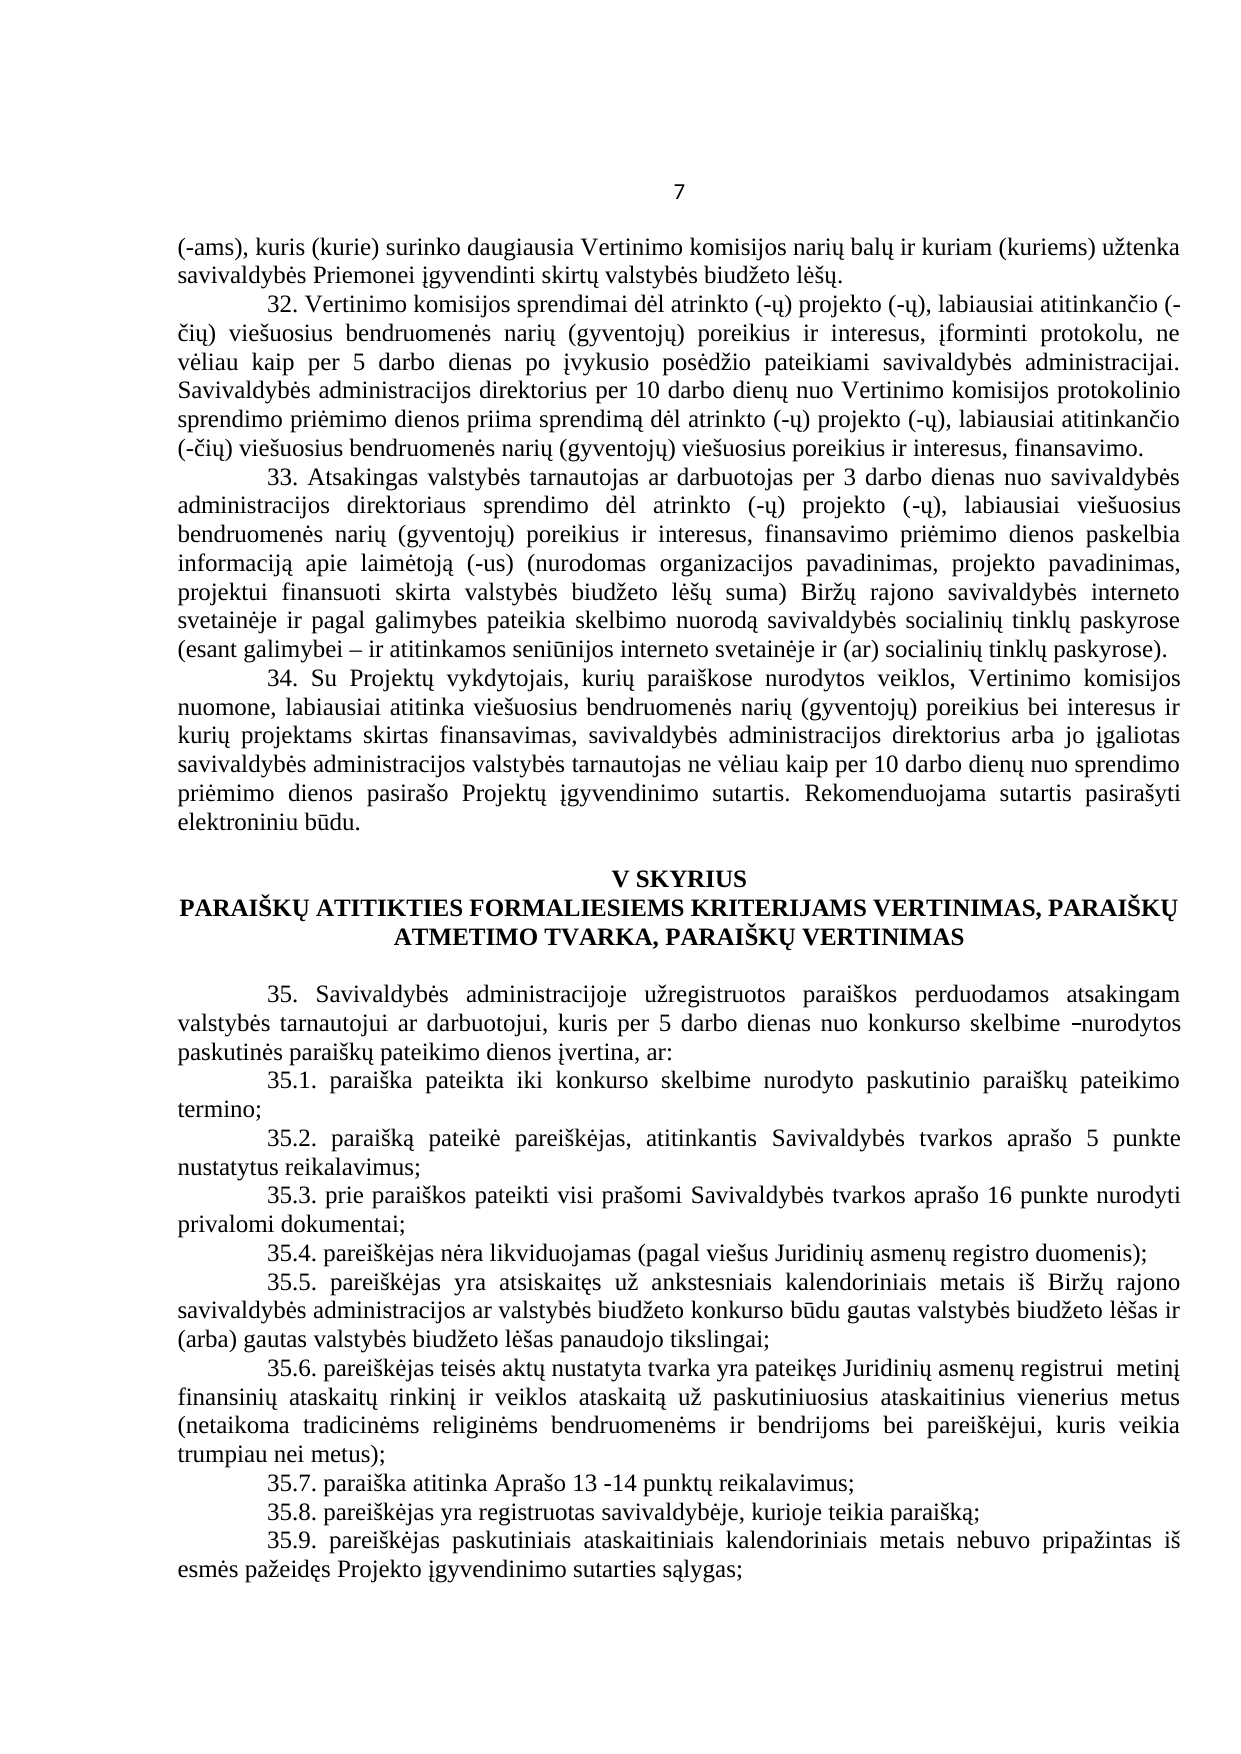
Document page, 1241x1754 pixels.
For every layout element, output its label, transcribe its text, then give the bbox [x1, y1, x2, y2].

text 35.6. pareiškėjas teisės aktų nustatyta tvarka yra pateikęs Juridinių asmenų registrui metinį finansinių ataskaitų rinkinį ir veiklos ataskaitą už paskutiniuosius ataskaitinius vienerius metus (netaikoma tradicinėms religinėms bendruomenėms ir bendrijoms bei pareiškėjui, kuris veikia trumpiau nei metus); [177, 1353, 1181, 1468]
text 35. Savivaldybės administracijoje užregistruotos paraiškos perduodamos atsakingam valstybės tarnautojui ar darbuotojui, kuris per 5 darbo dienas nuo konkurso skelbime nurodytos paskutinės paraiškų pateikimo dienos įvertina, ar: [177, 979, 1181, 1065]
text 32. Vertinimo komisijos sprendimai dėl atrinkto (-ų) projekto (-ų), labiausiai atitinkančio (-čių) viešuosius bendruomenės narių (gyventojų) poreikius ir interesus, įforminti protokolu, ne vėliau kaip per 5 darbo dienas po įvykusio posėdžio pateikiami savivaldybės administracijai. Savivaldybės administracijos direktorius per 10 darbo dienų nuo Vertinimo komisijos protokolinio sprendimo priėmimo dienos priima sprendimą dėl atrinkto (-ų) projekto (-ų), labiausiai atitinkančio (-čių) viešuosius bendruomenės narių (gyventojų) viešuosius poreikius ir interesus, finansavimo. [177, 289, 1181, 462]
text V SKYRIUS [177, 864, 1181, 893]
text PARAIŠKŲ ATITIKTIES FORMALIESIEMS KRITERIJAMS VERTINIMAS, PARAIŠKŲ ATMETIMO TVARKA, PARAIŠKŲ VERTINIMAS [177, 893, 1181, 950]
text 34. Su Projektų vykdytojais, kurių paraiškose nurodytos veiklos, Vertinimo komisijos nuomone, labiausiai atitinka viešuosius bendruomenės narių (gyventojų) poreikius bei interesus ir kurių projektams skirtas finansavimas, savivaldybės administracijos direktorius arba jo įgaliotas savivaldybės administracijos valstybės tarnautojas ne vėliau kaip per 10 darbo dienų nuo sprendimo priėmimo dienos pasirašo Projektų įgyvendinimo sutartis. Rekomenduojama sutartis pasirašyti elektroniniu būdu. [177, 663, 1181, 835]
text 35.1. paraiška pateikta iki konkurso skelbime nurodyto paskutinio paraiškų pateikimo termino; [177, 1065, 1181, 1123]
text (-ams), kuris (kurie) surinko daugiausia Vertinimo komisijos narių balų ir kuriam (kuriems) užtenka savivaldybės Priemonei įgyvendinti skirtų valstybės biudžeto lėšų. [177, 232, 1181, 289]
text 35.5. pareiškėjas yra atsiskaitęs už ankstesniais kalendoriniais metais iš Biržų rajono savivaldybės administracijos ar valstybės biudžeto konkurso būdu gautas valstybės biudžeto lėšas ir (arba) gautas valstybės biudžeto lėšas panaudojo tikslingai; [177, 1267, 1181, 1353]
text 35.9. pareiškėjas paskutiniais ataskaitiniais kalendoriniais metais nebuvo pripažintas iš esmės pažeidęs Projekto įgyvendinimo sutarties sąlygas; [177, 1525, 1181, 1583]
text 33. Atsakingas valstybės tarnautojas ar darbuotojas per 3 darbo dienas nuo savivaldybės administracijos direktoriaus sprendimo dėl atrinkto (-ų) projekto (‑ų), labiausiai viešuosius bendruomenės narių (gyventojų) poreikius ir interesus, finansavimo priėmimo dienos paskelbia informaciją apie laimėtoją (-us) (nurodomas organizacijos pavadinimas, projekto pavadinimas, projektui finansuoti skirta valstybės biudžeto lėšų suma) Biržų rajono savivaldybės interneto svetainėje ir pagal galimybes pateikia skelbimo nuorodą savivaldybės socialinių tinklų paskyrose (esant galimybei – ir atitinkamos seniūnijos interneto svetainėje ir (ar) socialinių tinklų paskyrose). [177, 462, 1181, 663]
text 35.8. pareiškėjas yra registruotas savivaldybėje, kurioje teikia paraišką; [177, 1497, 1181, 1525]
text 35.4. pareiškėjas nėra likviduojamas (pagal viešus Juridinių asmenų registro duomenis); [177, 1238, 1181, 1267]
text 35.3. prie paraiškos pateikti visi prašomi Savivaldybės tvarkos aprašo 16 punkte nurodyti privalomi dokumentai; [177, 1180, 1181, 1238]
text 35.7. paraiška atitinka Aprašo 13 -14 punktų reikalavimus; [177, 1468, 1181, 1497]
text 35.2. paraišką pateikė pareiškėjas, atitinkantis Savivaldybės tvarkos aprašo 5 punkte nustatytus reikalavimus; [177, 1123, 1181, 1180]
